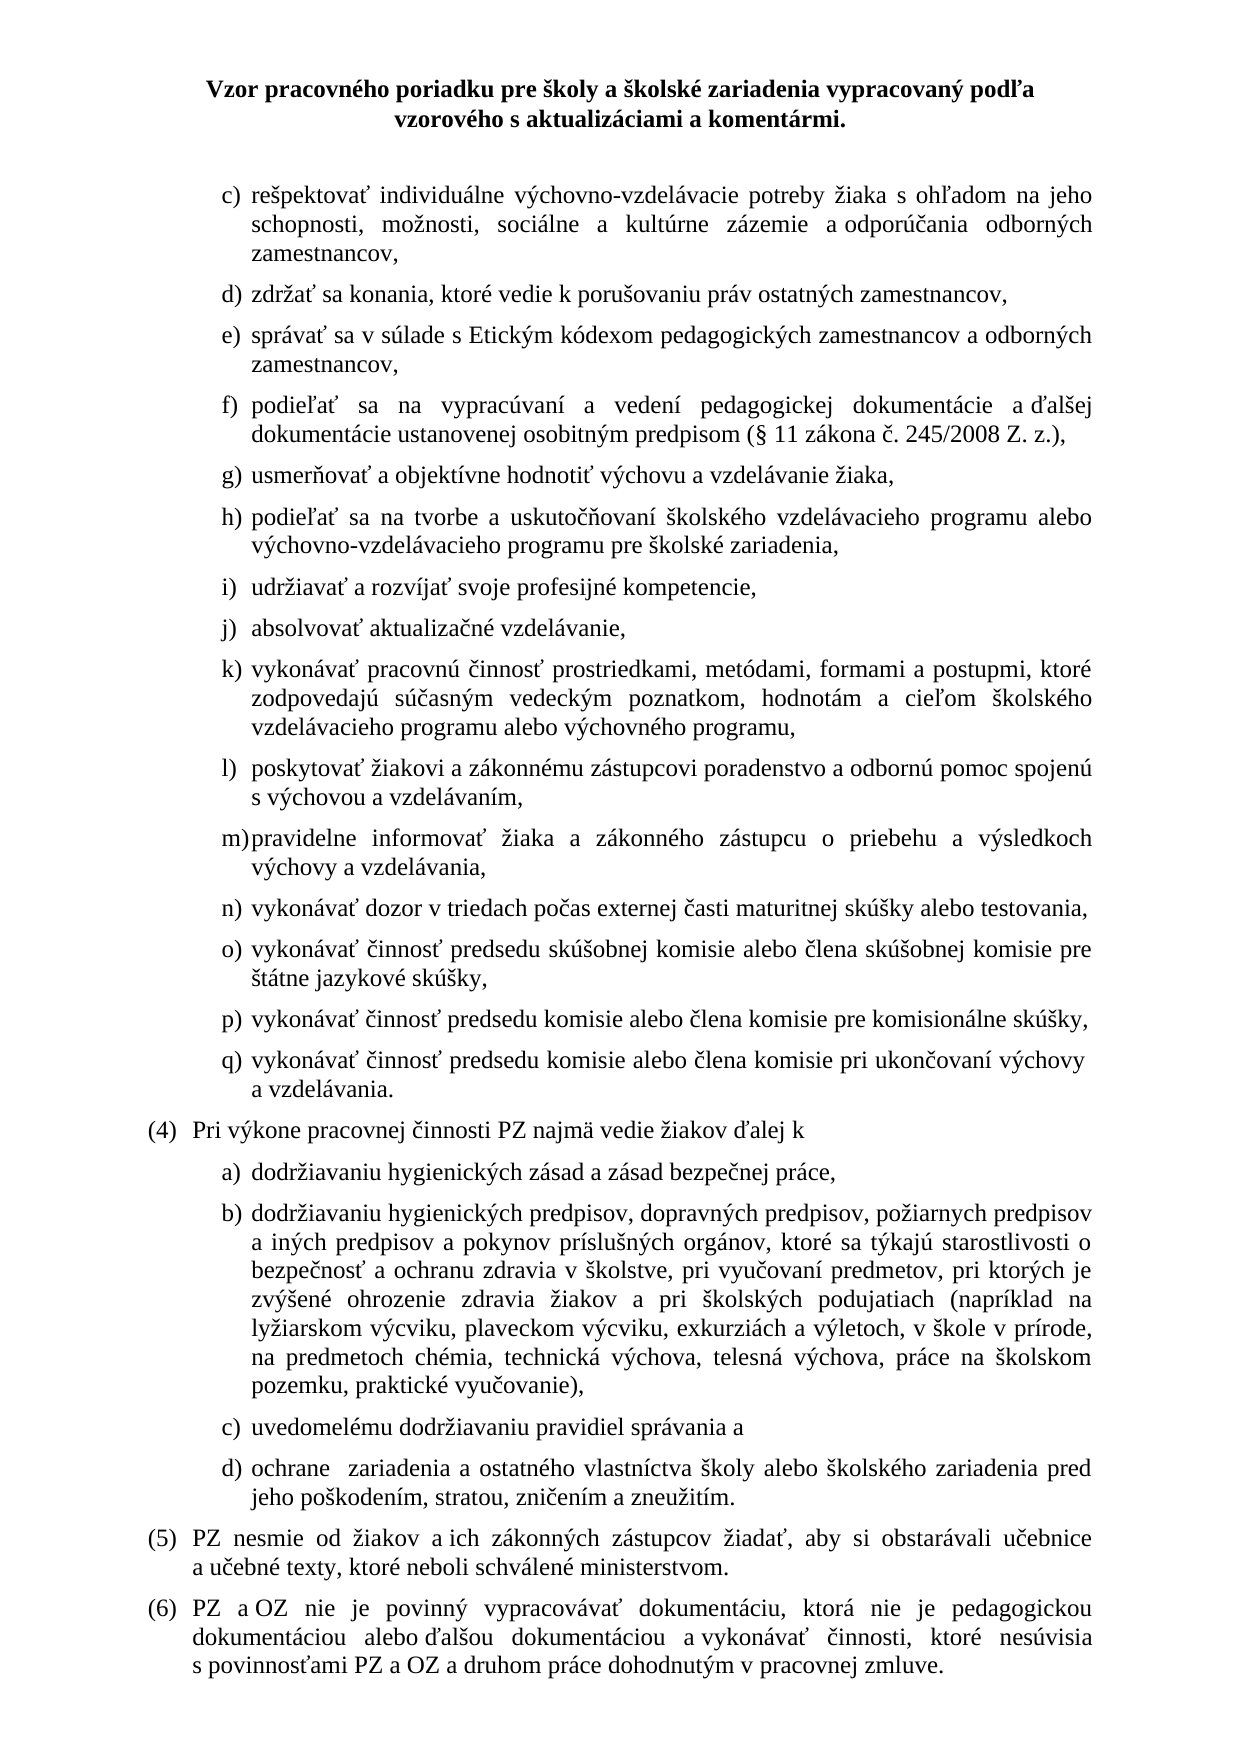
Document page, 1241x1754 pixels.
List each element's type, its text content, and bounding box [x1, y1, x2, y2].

list dodržiavaniu hygienických zásad a zásad bezpečnej práce, [221, 1157, 1093, 1186]
list absolvovať aktualizačné vzdelávanie, [221, 613, 1093, 642]
list zdržať sa konania, ktoré vedie k porušovaniu práv ostatných zamestnancov, [221, 279, 1093, 308]
list podieľať sa na vypracúvaní a vedení pedagogickej dokumentácie a ďalšej dokumentácie ustanovenej osobitným predpisom (§ 11 zákona č. 245/2008 Z. z.), [221, 391, 1093, 448]
list usmerňovať a objektívne hodnotiť výchovu a vzdelávanie žiaka, [221, 461, 1093, 489]
list ochrane zariadenia a ostatného vlastníctva školy alebo školského zariadenia pred jeho poškodením, stratou, zničením a zneužitím. [221, 1453, 1093, 1511]
list vykonávať činnosť predsedu skúšobnej komisie alebo člena skúšobnej komisie pre štátne jazykové skúšky, [221, 934, 1093, 992]
list vykonávať činnosť predsedu komisie alebo člena komisie pri ukončovaní výchovy a vzdelávania. [221, 1046, 1093, 1103]
list vykonávať činnosť predsedu komisie alebo člena komisie pre komisionálne skúšky, [221, 1004, 1093, 1033]
list PZ nesmie od žiakov a ich zákonných zástupcov žiadať, aby si obstarávali učebnice a učebné texty, ktoré neboli schválené ministerstvom. [148, 1523, 1093, 1581]
list udržiavať a rozvíjať svoje profesijné kompetencie, [221, 572, 1093, 601]
list vykonávať pracovnú činnosť prostriedkami, metódami, formami a postupmi, ktoré zodpovedajú súčasným vedeckým poznatkom, hodnotám a cieľom školského vzdelávacieho programu alebo výchovného programu, [221, 654, 1093, 741]
list podieľať sa na tvorbe a uskutočňovaní školského vzdelávacieho programu alebo výchovno-vzdelávacieho programu pre školské zariadenia, [221, 502, 1093, 559]
list poskytovať žiakovi a zákonnému zástupcovi poradenstvo a odbornú pomoc spojenú s výchovou a vzdelávaním, [221, 753, 1093, 811]
list Pri výkone pracovnej činnosti PZ najmä vedie žiakov ďalej k [148, 1116, 1093, 1144]
list PZ a OZ nie je povinný vypracovávať dokumentáciu, ktorá nie je pedagogickou dokumentáciou alebo ďalšou dokumentáciou a vykonávať činnosti, ktoré nesúvisia s povinnosťami PZ a OZ a druhom práce dohodnutým v pracovnej zmluve. [148, 1593, 1093, 1679]
list pravidelne informovať žiaka a zákonného zástupcu o priebehu a výsledkoch výchovy a vzdelávania, [221, 823, 1093, 881]
list rešpektovať individuálne výchovno-vzdelávacie potreby žiaka s ohľadom na jeho schopnosti, možnosti, sociálne a kultúrne zázemie a odporúčania odborných zamestnancov, [221, 181, 1093, 267]
list vykonávať dozor v triedach počas externej časti maturitnej skúšky alebo testovania, [221, 893, 1093, 922]
list správať sa v súlade s Etickým kódexom pedagogických zamestnancov a odborných zamestnancov, [221, 321, 1093, 378]
list dodržiavaniu hygienických predpisov, dopravných predpisov, požiarnych predpisov a iných predpisov a pokynov príslušných orgánov, ktoré sa týkajú starostlivosti o bezpečnosť a ochranu zdravia v školstve, pri vyučovaní predmetov, pri ktorých je zvýšené ohrozenie zdravia žiakov a pri školských podujatiach (napríklad na lyžiarskom výcviku, plaveckom výcviku, exkurziách a výletoch, v škole v prírode, na predmetoch chémia, technická výchova, telesná výchova, práce na školskom pozemku, praktické vyučovanie), [221, 1198, 1093, 1399]
list uvedomelému dodržiavaniu pravidiel správania a [221, 1412, 1093, 1441]
